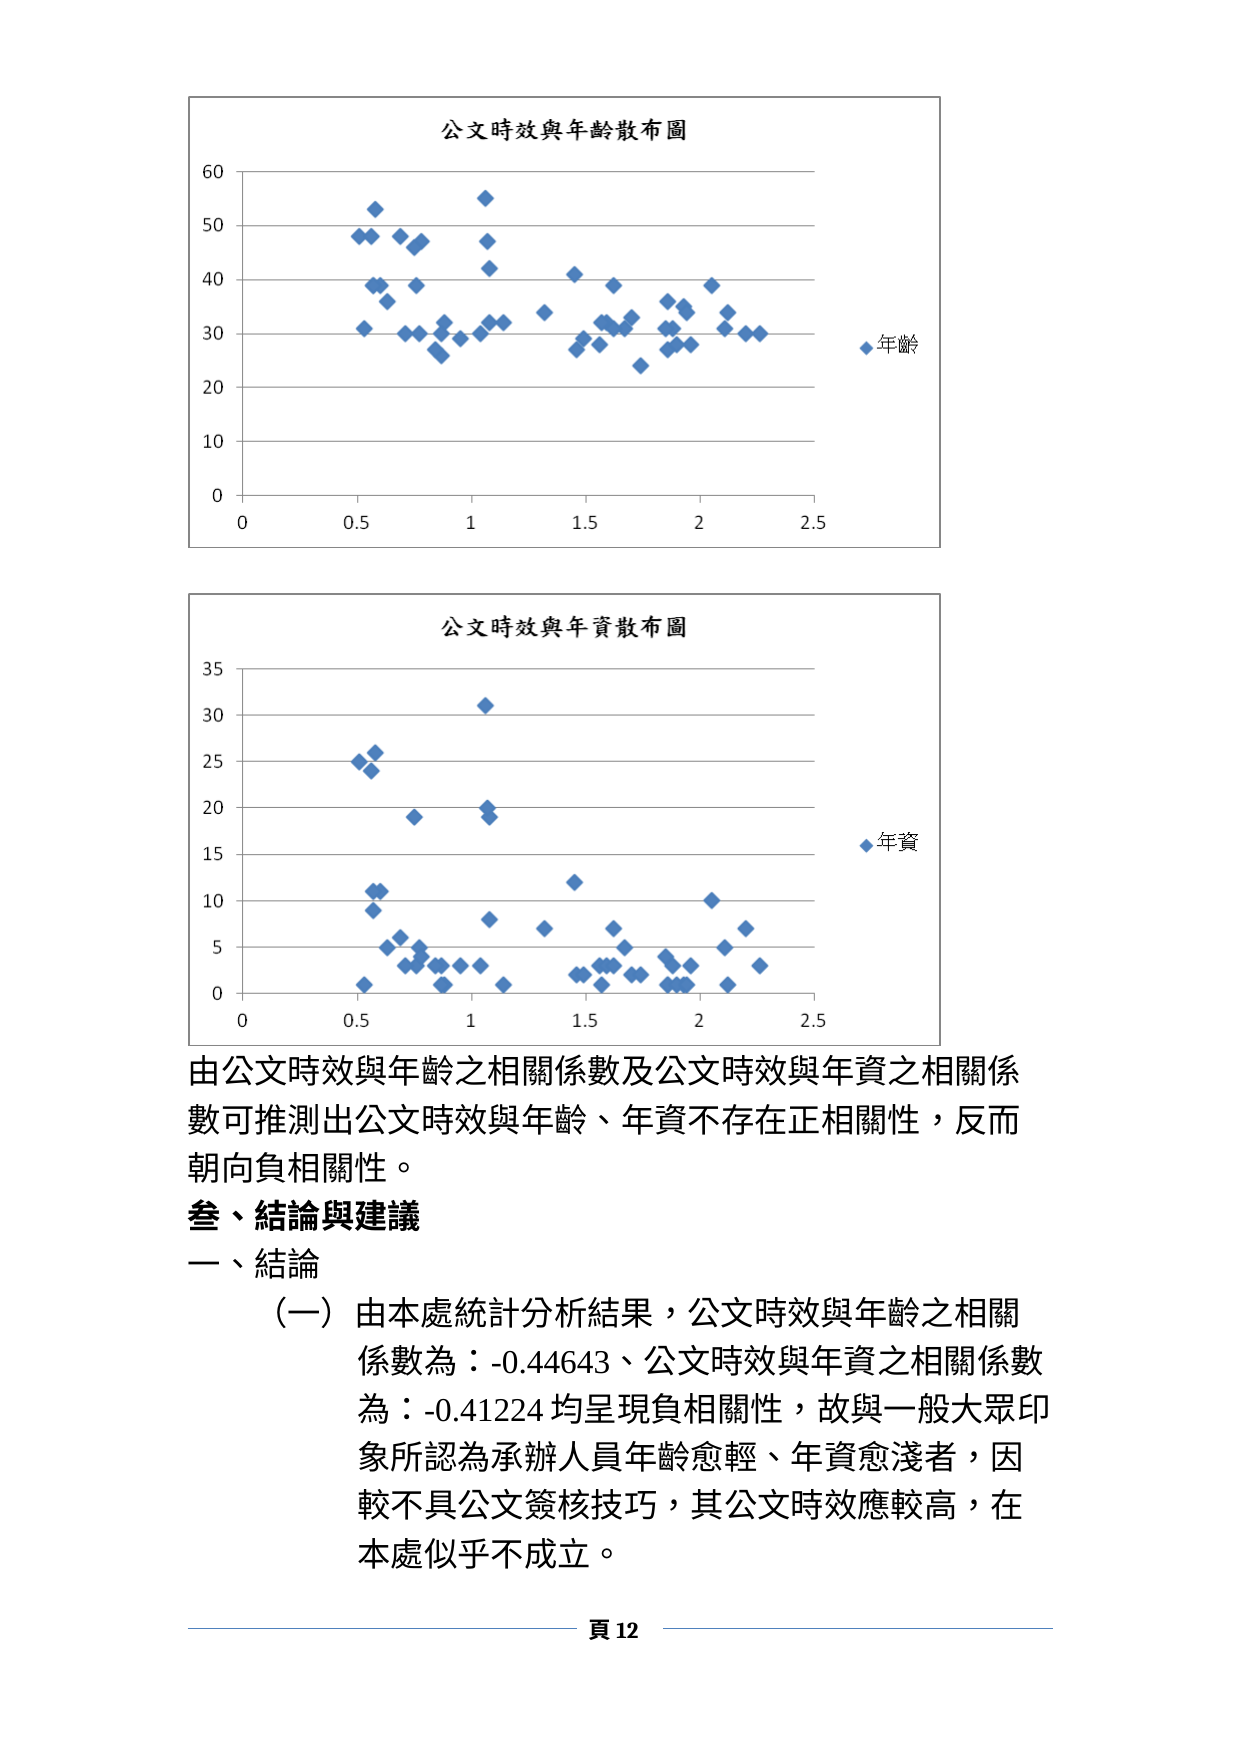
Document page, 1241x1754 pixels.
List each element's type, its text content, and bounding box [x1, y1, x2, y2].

text 一、結論 [187, 1238, 1053, 1286]
text 由公文時效與年齡之相關係數及公文時效與年資之相關係數可推測出公文時效與年齡、年資不存在正相關性，反而朝向負相關性。 [187, 1045, 1053, 1190]
text （一）由本處統計分析結果，公文時效與年齡之相關係數為：-0.44643、公文時效與年資之相關係數為：-0.41224均呈現負相關性，故與一般大眾印象所認為承辦人員年齡愈輕、年資愈淺者，因較不具公文簽核技巧，其公文時效應較高，在本處似乎不成立。 [254, 1286, 1053, 1576]
text 叁、結論與建議 [187, 1190, 1053, 1238]
